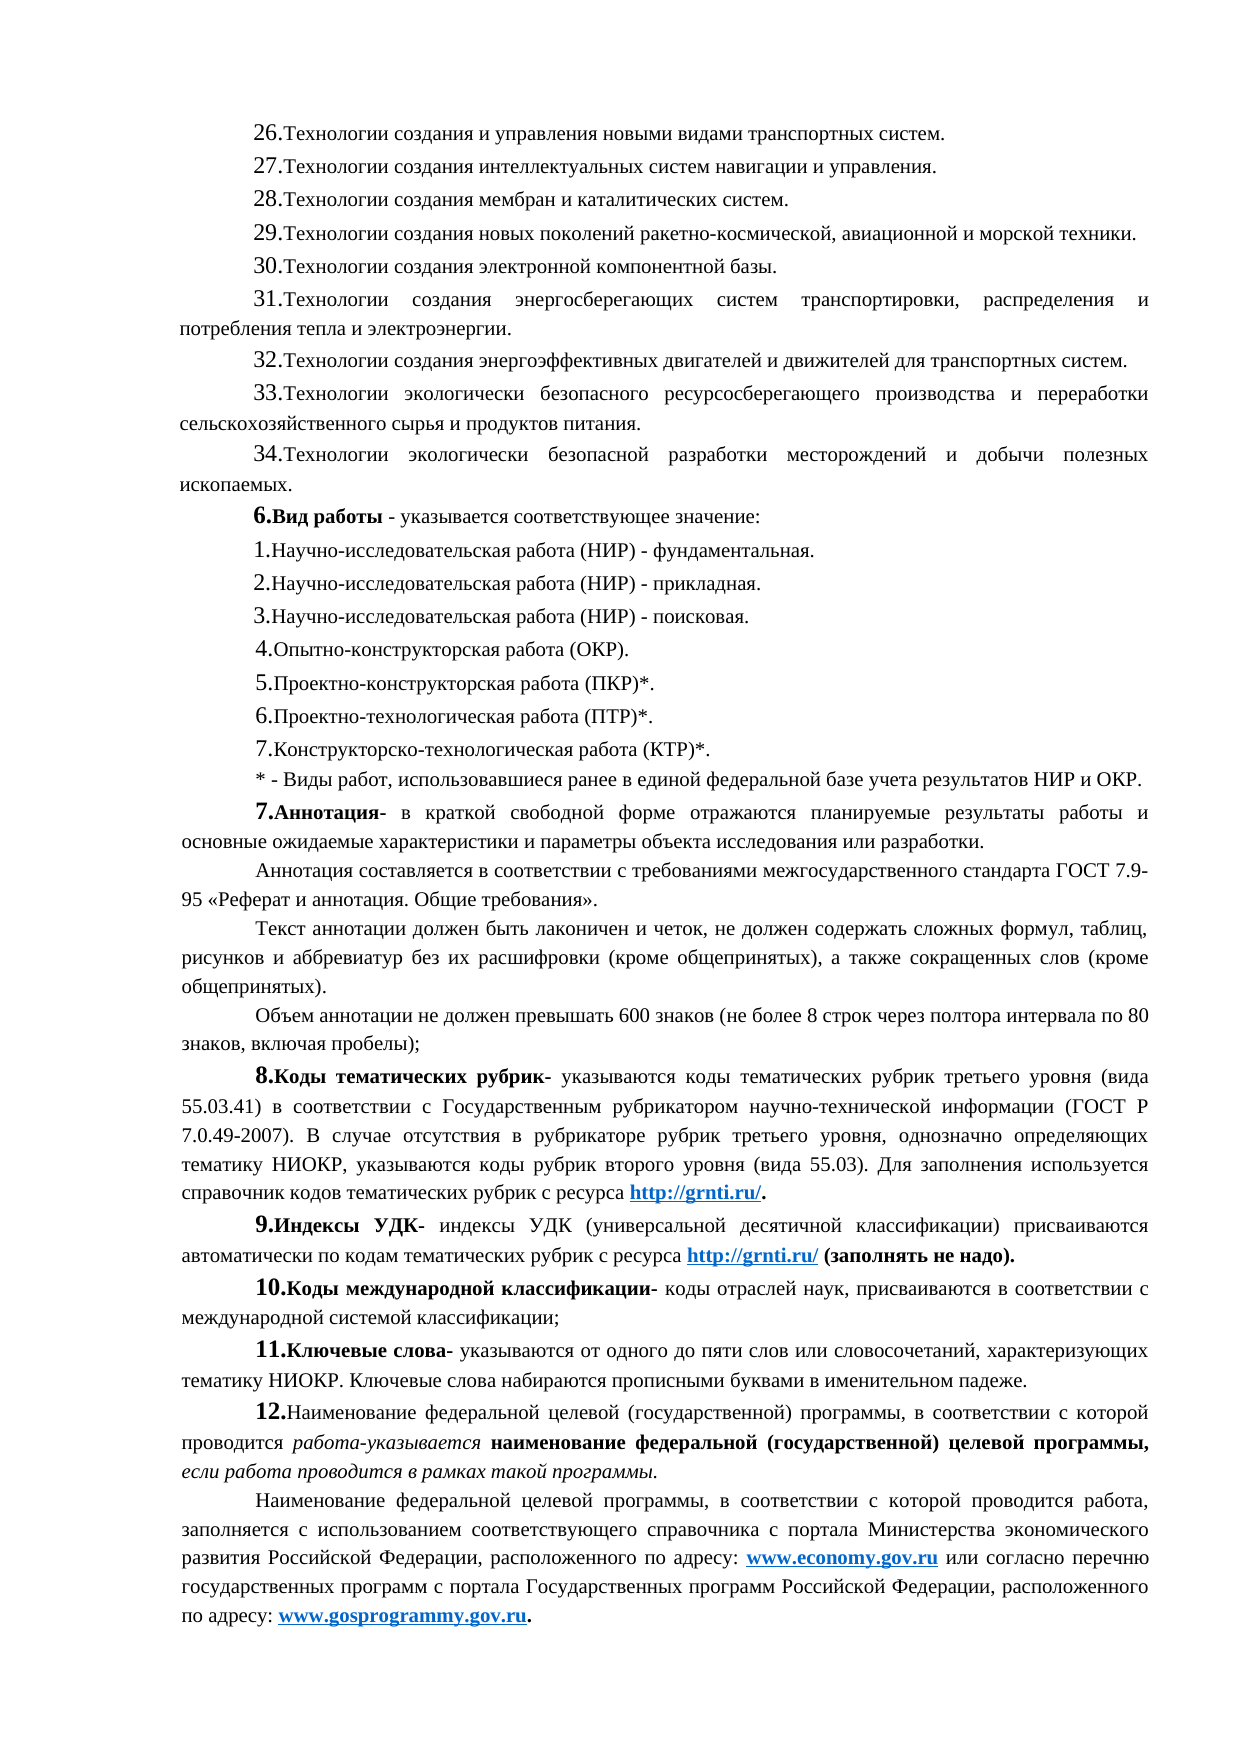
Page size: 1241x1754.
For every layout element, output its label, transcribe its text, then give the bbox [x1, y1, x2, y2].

list Технологии создания мембран и каталитических систем. [179, 184, 1152, 212]
list Технологии экологически безопасной разработки месторождений и добычи полезных ископаемых. [179, 439, 1149, 496]
list Технологии создания интеллектуальных систем навигации и управления. [179, 151, 1152, 179]
list Проектно-технологическая работа (ПТР)*. [181, 701, 1152, 728]
list Вид работы - указывается соответствующее значение: [179, 501, 1149, 529]
list Наименование федеральной целевой (государственной) программы, в соответствии с которой проводится работа-указывается наименование федеральной (государственной) целевой программы, если работа проводится в рамках такой программы. [181, 1396, 1149, 1483]
text * - Виды работ, использовавшиеся ранее в единой федеральной базе учета результатов НИР и ОКР. [181, 767, 1149, 791]
list Аннотация- в краткой свободной форме отражаются планируемые результаты работы и основные ожидаемые характеристики и параметры объекта исследования или разработки. [181, 796, 1149, 853]
list Технологии экологически безопасного ресурсосберегающего производства и переработки сельскохозяйственного сырья и продуктов питания. [179, 378, 1149, 434]
list Ключевые слова- указываются от одного до пяти слов или словосочетаний, характеризующих тематику НИОКР. Ключевые слова набираются прописными буквами в именительном падеже. [181, 1334, 1149, 1392]
text Объем аннотации не должен превышать 600 знаков (не более 8 строк через полтора интервала по 80 знаков, включая пробелы); [181, 1002, 1149, 1055]
list Технологии создания энергосберегающих систем транспортировки, распределения и потребления тепла и электроэнергии. [179, 284, 1149, 340]
list Проектно-конструкторская работа (ПКР)*. [181, 668, 1152, 695]
text Текст аннотации должен быть лаконичен и четок, не должен содержать сложных формул, таблиц, рисунков и аббревиатур без их расшифровки (кроме общепринятых), а также сокращенных слов (кроме общепринятых). [181, 916, 1149, 998]
list Научно-исследовательская работа (НИР) - фундаментальная. [179, 535, 1152, 563]
list Технологии создания энергоэффективных двигателей и движителей для транспортных систем. [179, 345, 1149, 373]
text Аннотация составляется в соответствии с требованиями межгосударственного стандарта ГОСТ 7.9-95 «Реферат и аннотация. Общие требования». [181, 858, 1149, 911]
text Наименование федеральной целевой программы, в соответствии с которой проводится работа, заполняется с использованием соответствующего справочника с портала Министерства экономического развития Российской Федерации, расположенного по адресу: www.economy.gov.ru или согласно перечню государственных программ с портала Государственных программ Российской Федерации, расположенного по адресу: www.gosprogrammy.gov.ru. [181, 1488, 1149, 1627]
list Опытно-конструкторская работа (ОКР). [181, 634, 1152, 662]
list Индексы УДК- индексы УДК (универсальной десятичной классификации) присваиваются автоматически по кодам тематических рубрик с ресурса http://grnti.ru/ (заполнять не надо). [181, 1209, 1149, 1267]
list Технологии создания и управления новыми видами транспортных систем. [179, 118, 1152, 146]
list Конструкторско-технологическая работа (КТР)*. [181, 734, 1152, 761]
list Научно-исследовательская работа (НИР) - поисковая. [179, 601, 1152, 629]
list Коды международной классификации- коды отраслей наук, присваиваются в соответствии с международной системой классификации; [181, 1272, 1149, 1329]
list Коды тематических рубрик- указываются коды тематических рубрик третьего уровня (вида 55.03.41) в соответствии с Государственным рубрикатором научно-технической информации (ГОСТ Р 7.0.49-2007). В случае отсутствия в рубрикаторе рубрик третьего уровня, однозначно определяющих тематику НИОКР, указываются коды рубрик второго уровня (вида 55.03). Для заполнения используется справочник кодов тематических рубрик с ресурса http://grnti.ru/. [181, 1060, 1149, 1204]
list Научно-исследовательская работа (НИР) - прикладная. [179, 568, 1152, 596]
list Технологии создания электронной компонентной базы. [179, 251, 1152, 278]
list Технологии создания новых поколений ракетно-космической, авиационной и морской техники. [179, 217, 1149, 245]
